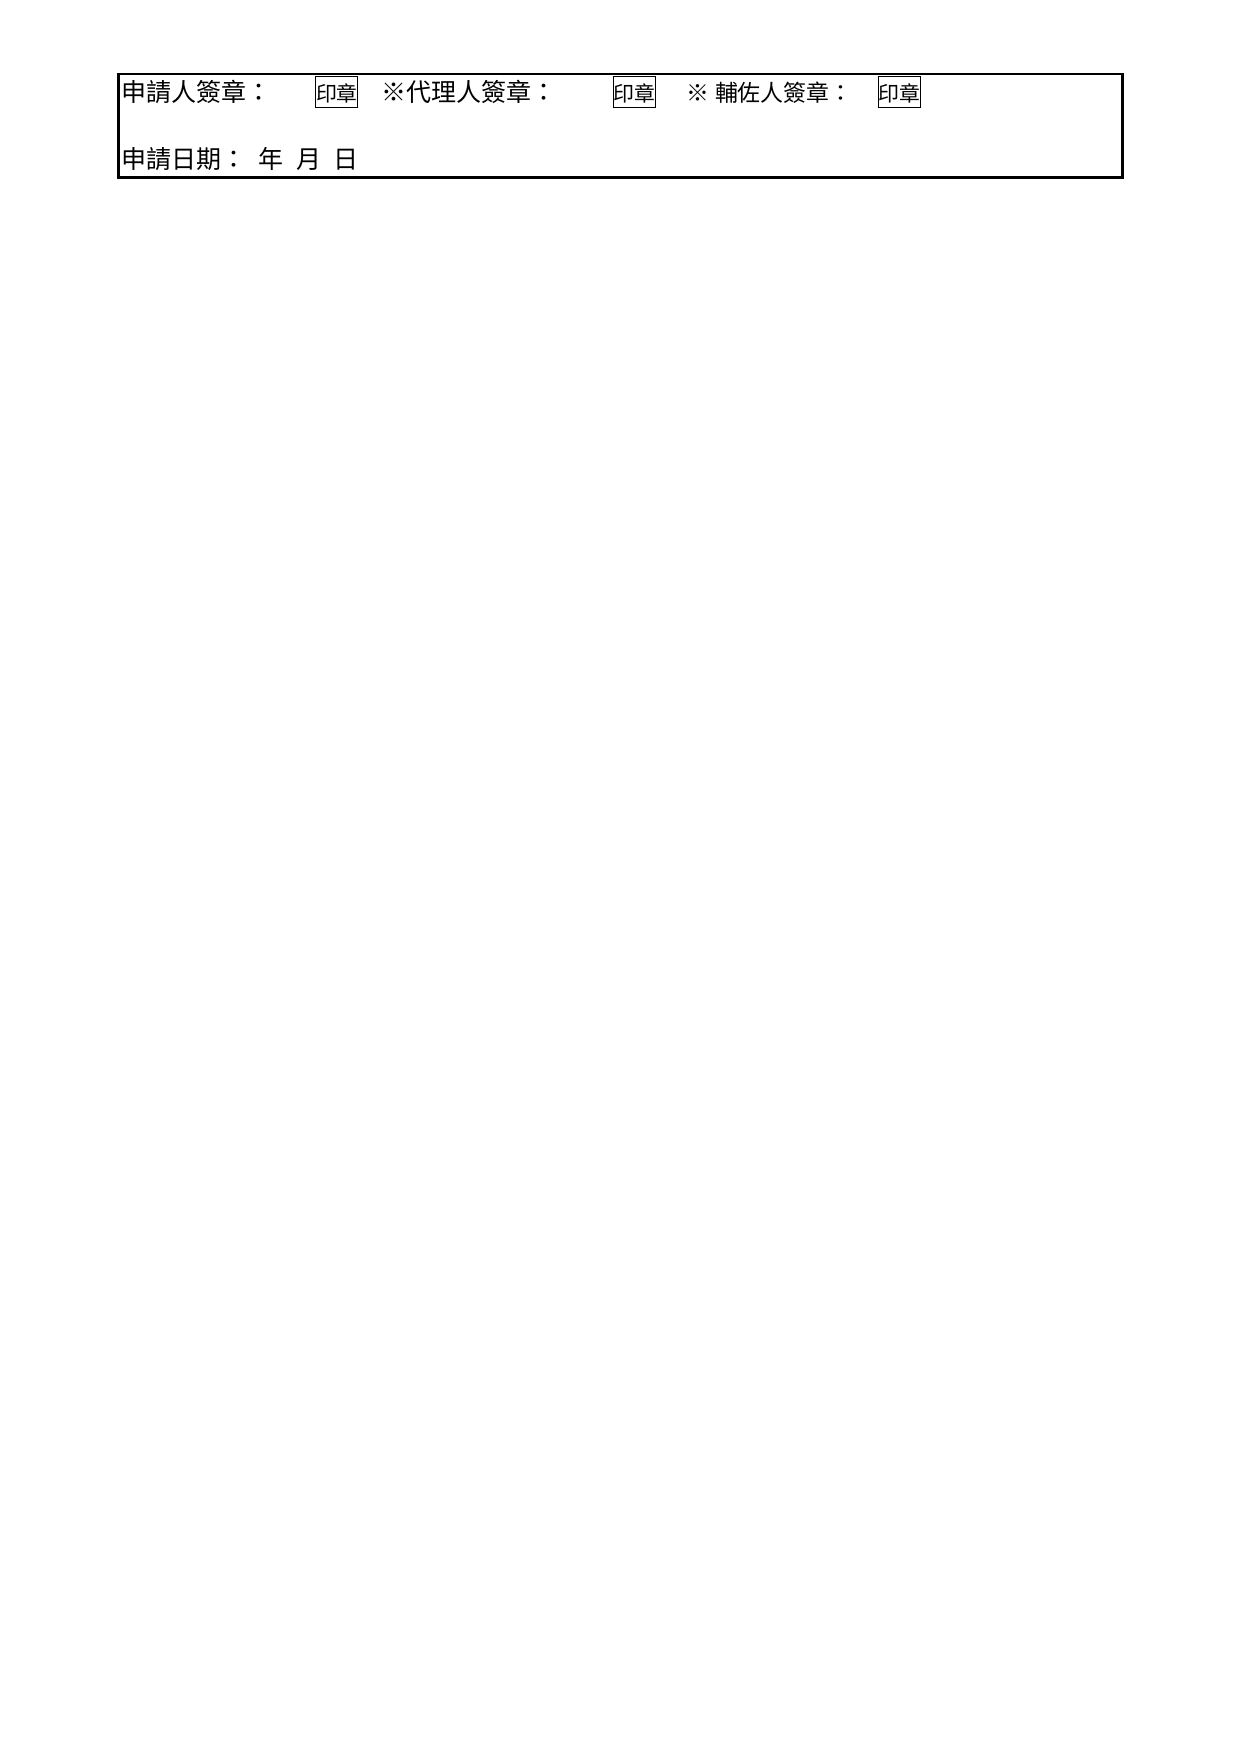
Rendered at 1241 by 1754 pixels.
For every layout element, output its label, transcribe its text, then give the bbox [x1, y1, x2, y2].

table_cell 申請人簽章： 印章 ※代理人簽章： 印章 ※ 輔佐人簽章： 印章 申請日期： 年 月 日 [120, 75, 1121, 176]
